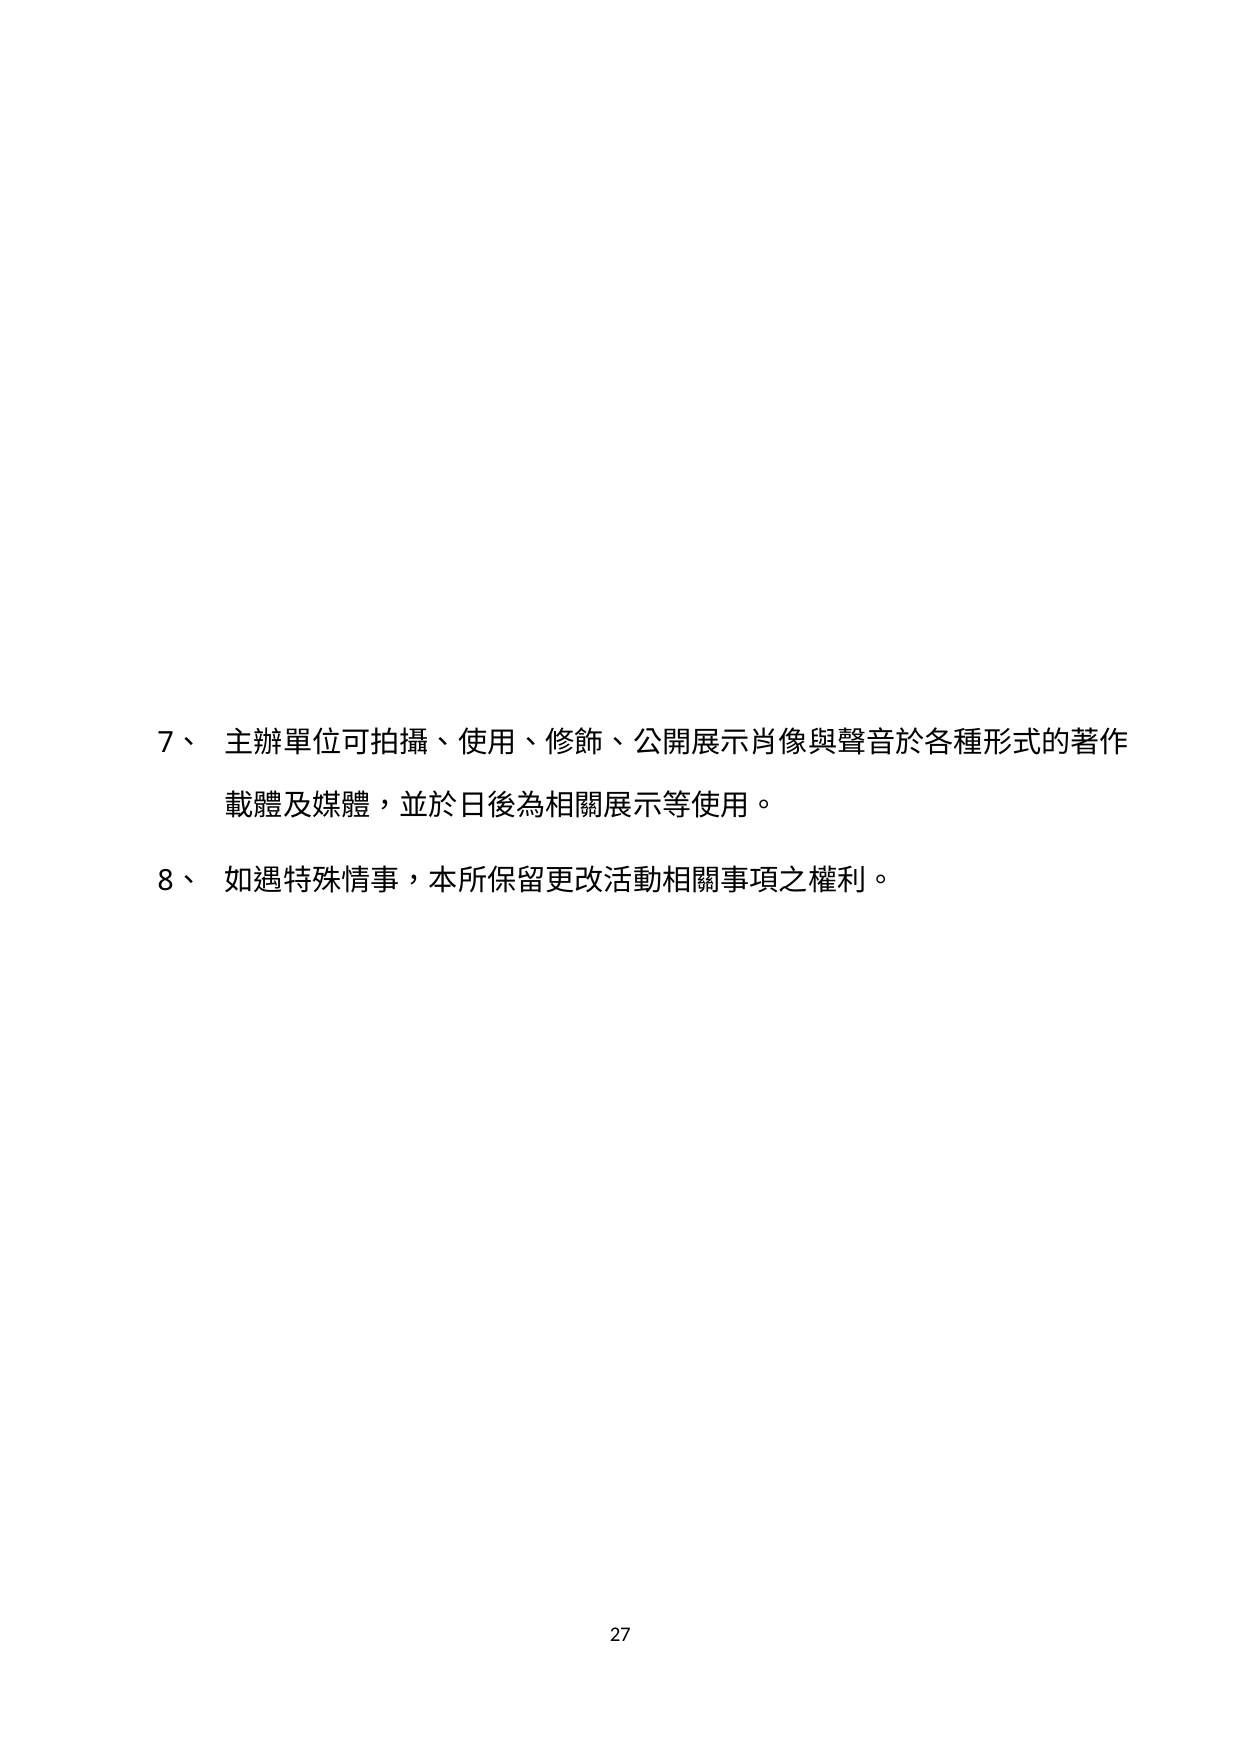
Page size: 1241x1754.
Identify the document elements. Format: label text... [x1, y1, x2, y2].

list 主辦單位可拍攝、使用、修飾、公開展示肖像與聲音於各種形式的著作載體及媒體，並於日後為相關展示等使用。 [157, 698, 1134, 823]
list 如遇特殊情事，本所保留更改活動相關事項之權利。 [157, 836, 1134, 898]
